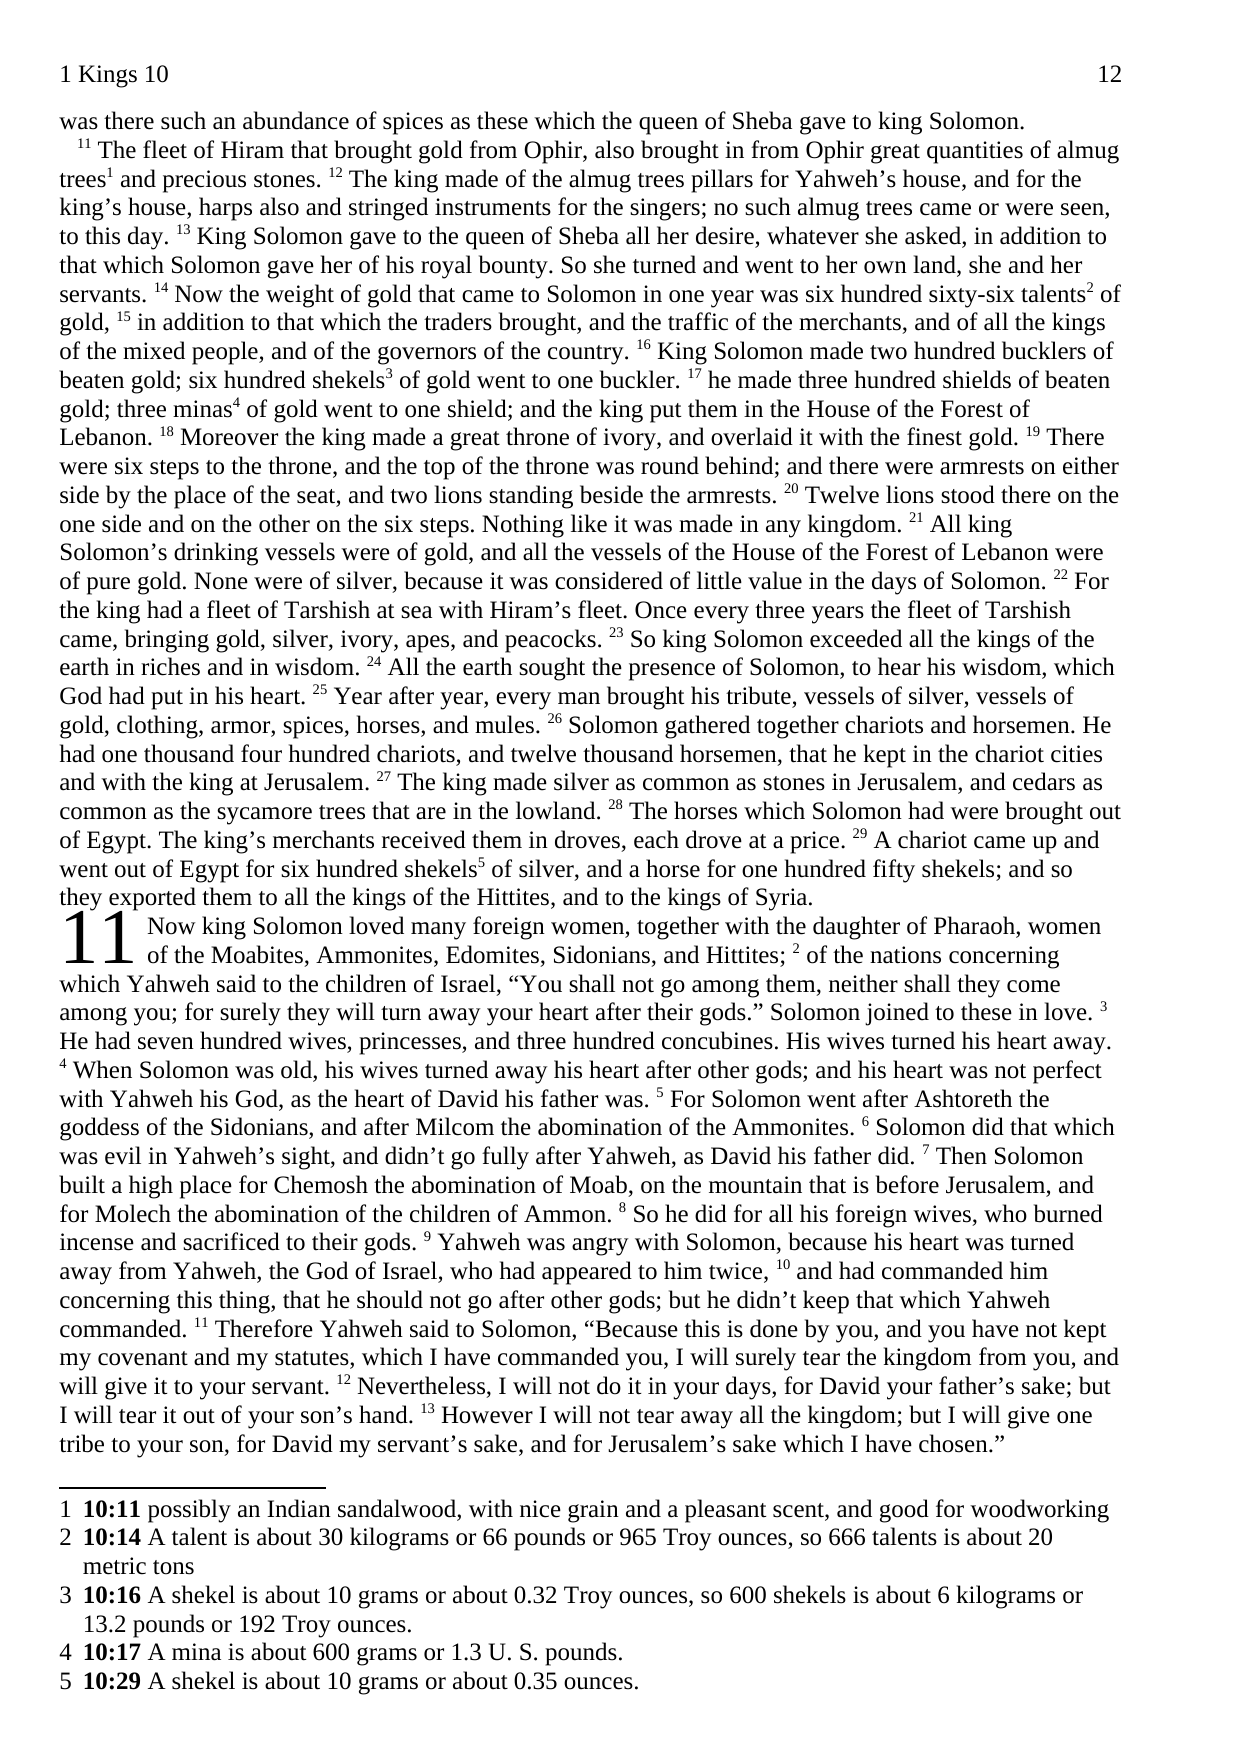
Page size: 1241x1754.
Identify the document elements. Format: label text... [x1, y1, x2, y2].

text 10:16 A shekel is about 10 grams or about 0.32 Troy ounces, so 600 shekels is about 6 kilograms or 13.2 pounds or 192 Troy ounces. [59, 1580, 1122, 1637]
text 10:29 A shekel is about 10 grams or about 0.35 ounces. [59, 1666, 1122, 1695]
text 11Now king Solomon loved many foreign women, together with the daughter of Pharaoh, women of the Moabites, Ammonites, Edomites, Sidonians, and Hittites; 2 of the nations concerning which Yahweh said to the children of Israel, “You shall not go among them, neither shall they come among you; for surely they will turn away your heart after their gods.” Solomon joined to these in love. 3 He had seven hundred wives, princesses, and three hundred concubines. His wives turned his heart away. 4 When Solomon was old, his wives turned away his heart after other gods; and his heart was not perfect with Yahweh his God, as the heart of David his father was. 5 For Solomon went after Ashtoreth the goddess of the Sidonians, and after Milcom the abomination of the Ammonites. 6 Solomon did that which was evil in Yahweh’s sight, and didn’t go fully after Yahweh, as David his father did. 7 Then Solomon built a high place for Chemosh the abomination of Moab, on the mountain that is before Jerusalem, and for Molech the abomination of the children of Ammon. 8 So he did for all his foreign wives, who burned incense and sacrificed to their gods. 9 Yahweh was angry with Solomon, because his heart was turned away from Yahweh, the God of Israel, who had appeared to him twice, 10 and had commanded him concerning this thing, that he should not go after other gods; but he didn’t keep that which Yahweh commanded. 11 Therefore Yahweh said to Solomon, “Because this is done by you, and you have not kept my covenant and my statutes, which I have commanded you, I will surely tear the kingdom from you, and will give it to your servant. 12 Nevertheless, I will not do it in your days, for David your father’s sake; but I will tear it out of your son’s hand. 13 However I will not tear away all the kingdom; but I will give one tribe to your son, for David my servant’s sake, and for Jerusalem’s sake which I have chosen.” [59, 911, 1122, 1457]
text 10When the queen of Sheba heard of the fame of Solomon concerning Yahweh’s name, she came to test him with hard questions. 2 She came to Jerusalem with a very great caravan, with camels that bore spices, very much gold, and precious stones; and when she had come to Solomon, she talked with him about all that was in her heart. 3 Solomon answered all her questions. There wasn’t anything hidden from the king which he didn’t tell her. 4 When the queen of Sheba had seen all the wisdom of Solomon, the house that he had built, 5 the food of his table, the sitting of his servants, the attendance of his officials, their clothing, his cup bearers, and his ascent by which he went up to Yahweh’s house; there was no more spirit in her. 6 She said to the king, “It was a true report that I heard in my own land of your acts, and of your wisdom. 7 However I didn’t believe the words until I came and my eyes had seen it. Behold, not even half was told me! Your wisdom and prosperity exceed the fame which I heard. 8 Happy are your men, happy are these your servants, who stand continually before you, who hear your wisdom. 9 Blessed is Yahweh your God, who delighted in you, to set you on the throne of Israel. Because Yahweh loved Israel forever, therefore he made you king, to do justice and righteousness.” 10 She gave the king one hundred twenty talents of gold, and a very great quantity of spices, and precious stones. Never again was there such an abundance of spices as these which the queen of Sheba gave to king Solomon. [59, 106, 1122, 135]
text 11 The fleet of Hiram that brought gold from Ophir, also brought in from Ophir great quantities of almug trees and precious stones. 12 The king made of the almug trees pillars for Yahweh’s house, and for the king’s house, harps also and stringed instruments for the singers; no such almug trees came or were seen, to this day. 13 King Solomon gave to the queen of Sheba all her desire, whatever she asked, in addition to that which Solomon gave her of his royal bounty. So she turned and went to her own land, she and her servants. 14 Now the weight of gold that came to Solomon in one year was six hundred sixty-six talents of gold, 15 in addition to that which the traders brought, and the traffic of the merchants, and of all the kings of the mixed people, and of the governors of the country. 16 King Solomon made two hundred bucklers of beaten gold; six hundred shekels of gold went to one buckler. 17 he made three hundred shields of beaten gold; three minas of gold went to one shield; and the king put them in the House of the Forest of Lebanon. 18 Moreover the king made a great throne of ivory, and overlaid it with the finest gold. 19 There were six steps to the throne, and the top of the throne was round behind; and there were armrests on either side by the place of the seat, and two lions standing beside the armrests. 20 Twelve lions stood there on the one side and on the other on the six steps. Nothing like it was made in any kingdom. 21 All king Solomon’s drinking vessels were of gold, and all the vessels of the House of the Forest of Lebanon were of pure gold. None were of silver, because it was considered of little value in the days of Solomon. 22 For the king had a fleet of Tarshish at sea with Hiram’s fleet. Once every three years the fleet of Tarshish came, bringing gold, silver, ivory, apes, and peacocks. 23 So king Solomon exceeded all the kings of the earth in riches and in wisdom. 24 All the earth sought the presence of Solomon, to hear his wisdom, which God had put in his heart. 25 Year after year, every man brought his tribute, vessels of silver, vessels of gold, clothing, armor, spices, horses, and mules. 26 Solomon gathered together chariots and horsemen. He had one thousand four hundred chariots, and twelve thousand horsemen, that he kept in the chariot cities and with the king at Jerusalem. 27 The king made silver as common as stones in Jerusalem, and cedars as common as the sycamore trees that are in the lowland. 28 The horses which Solomon had were brought out of Egypt. The king’s merchants received them in droves, each drove at a price. 29 A chariot came up and went out of Egypt for six hundred shekels of silver, and a horse for one hundred fifty shekels; and so they exported them to all the kings of the Hittites, and to the kings of Syria. [59, 135, 1122, 911]
text 10:17 A mina is about 600 grams or 1.3 U. S. pounds. [59, 1637, 1122, 1666]
text 10:11 possibly an Indian sandalwood, with nice grain and a pleasant scent, and good for woodworking [59, 1494, 1122, 1522]
text 10:14 A talent is about 30 kilograms or 66 pounds or 965 Troy ounces, so 666 talents is about 20 metric tons [59, 1522, 1122, 1580]
